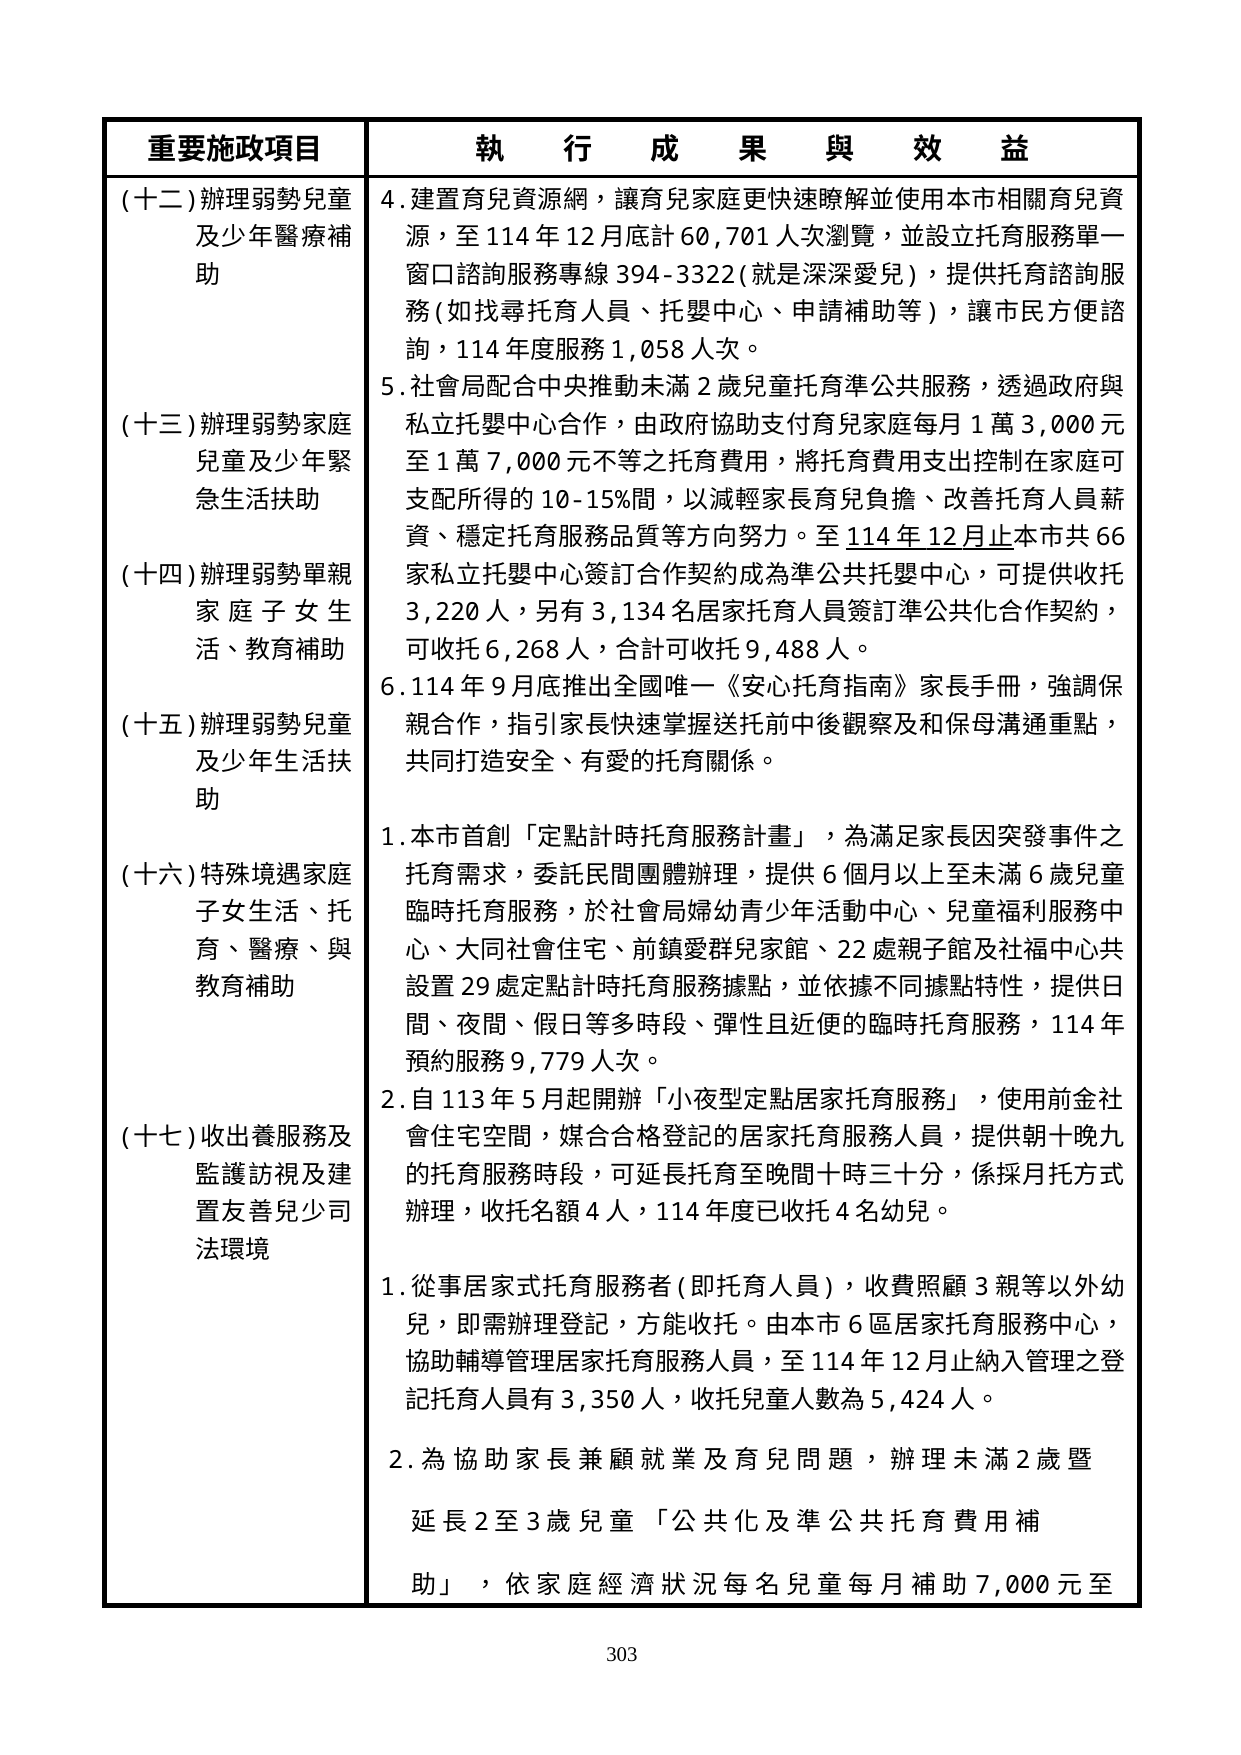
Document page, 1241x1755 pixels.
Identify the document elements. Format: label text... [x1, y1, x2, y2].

table_header 重要施政項目 [107, 122, 364, 175]
table_cell (十二)辦理弱勢兒童及少年醫療補助 (十三)辦理弱勢家庭兒童及少年緊急生活扶助 (十四)辦理弱勢單親家庭子女生活、教育補助 (十五)辦理弱勢兒童及少年生活扶助 (十六)特殊境遇家庭子女生活、托育、醫療、與教育補助 (十七)收出養服務及監護訪視及建置友善兒少司法環境 [107, 178, 364, 1603]
table_header 執 行 成 果 與 效 益 [369, 122, 1137, 175]
table_cell 4.建置育兒資源網，讓育兒家庭更快速瞭解並使用本市相關育兒資源，至114年12月底計60,701人次瀏覽，並設立托育服務單一窗口諮詢服務專線394-3322(就是深深愛兒)，提供托育諮詢服務(如找尋托育人員、托嬰中心、申請補助等)，讓市民方便諮詢，114年度服務1,058人次。 5.社會局配合中央推動未滿2歲兒童托育準公共服務，透過政府與私立托嬰中心合作，由政府協助支付育兒家庭每月1萬3,000元至1萬7,000元不等之托育費用，將托育費用支出控制在家庭可支配所得的10-15%間，以減輕家長育兒負擔、改善托育人員薪資、穩定托育服務品質等方向努力。至114年12月止本市共66家私立托嬰中心簽訂合作契約成為準公共托嬰中心，可提供收托3,220人，另有3,134名居家托育人員簽訂準公共化合作契約，可收托6,268人，合計可收托9,488人。 6.114年9月底推出全國唯一《安心托育指南》家長手冊，強調保親合作，指引家長快速掌握送托前中後觀察及和保母溝通重點，共同打造安全、有愛的托育關係。 1.本市首創「定點計時托育服務計畫」，為滿足家長因突發事件之托育需求，委託民間團體辦理，提供6個月以上至未滿6歲兒童臨時托育服務，於社會局婦幼青少年活動中心、兒童福利服務中心、大同社會住宅、前鎮愛群兒家館、22處親子館及社福中心共設置29處定點計時托育服務據點，並依據不同據點特性，提供日間、夜間、假日等多時段、彈性且近便的臨時托育服務，114年預約服務9,779人次。 2.自113年5月起開辦「小夜型定點居家托育服務」，使用前金社會住宅空間，媒合合格登記的居家托育服務人員，提供朝十晚九的托育服務時段，可延長托育至晚間十時三十分，係採月托方式辦理，收托名額4人，114年度已收托4名幼兒。 1.從事居家式托育服務者(即托育人員)，收費照顧3親等以外幼兒，即需辦理登記，方能收托。由本市6區居家托育服務中心，協助輔導管理居家托育服務人員，至114年12月止納入管理之登記托育人員有3,350人，收托兒童人數為5,424人。 2.為協助家長兼顧就業及育兒問題，辦理未滿2歲暨延長2至3歲兒童「公共化及準公共托育費用補助」，依家庭經濟狀況每名兒童每月補助7,000元至 [369, 178, 1137, 1603]
